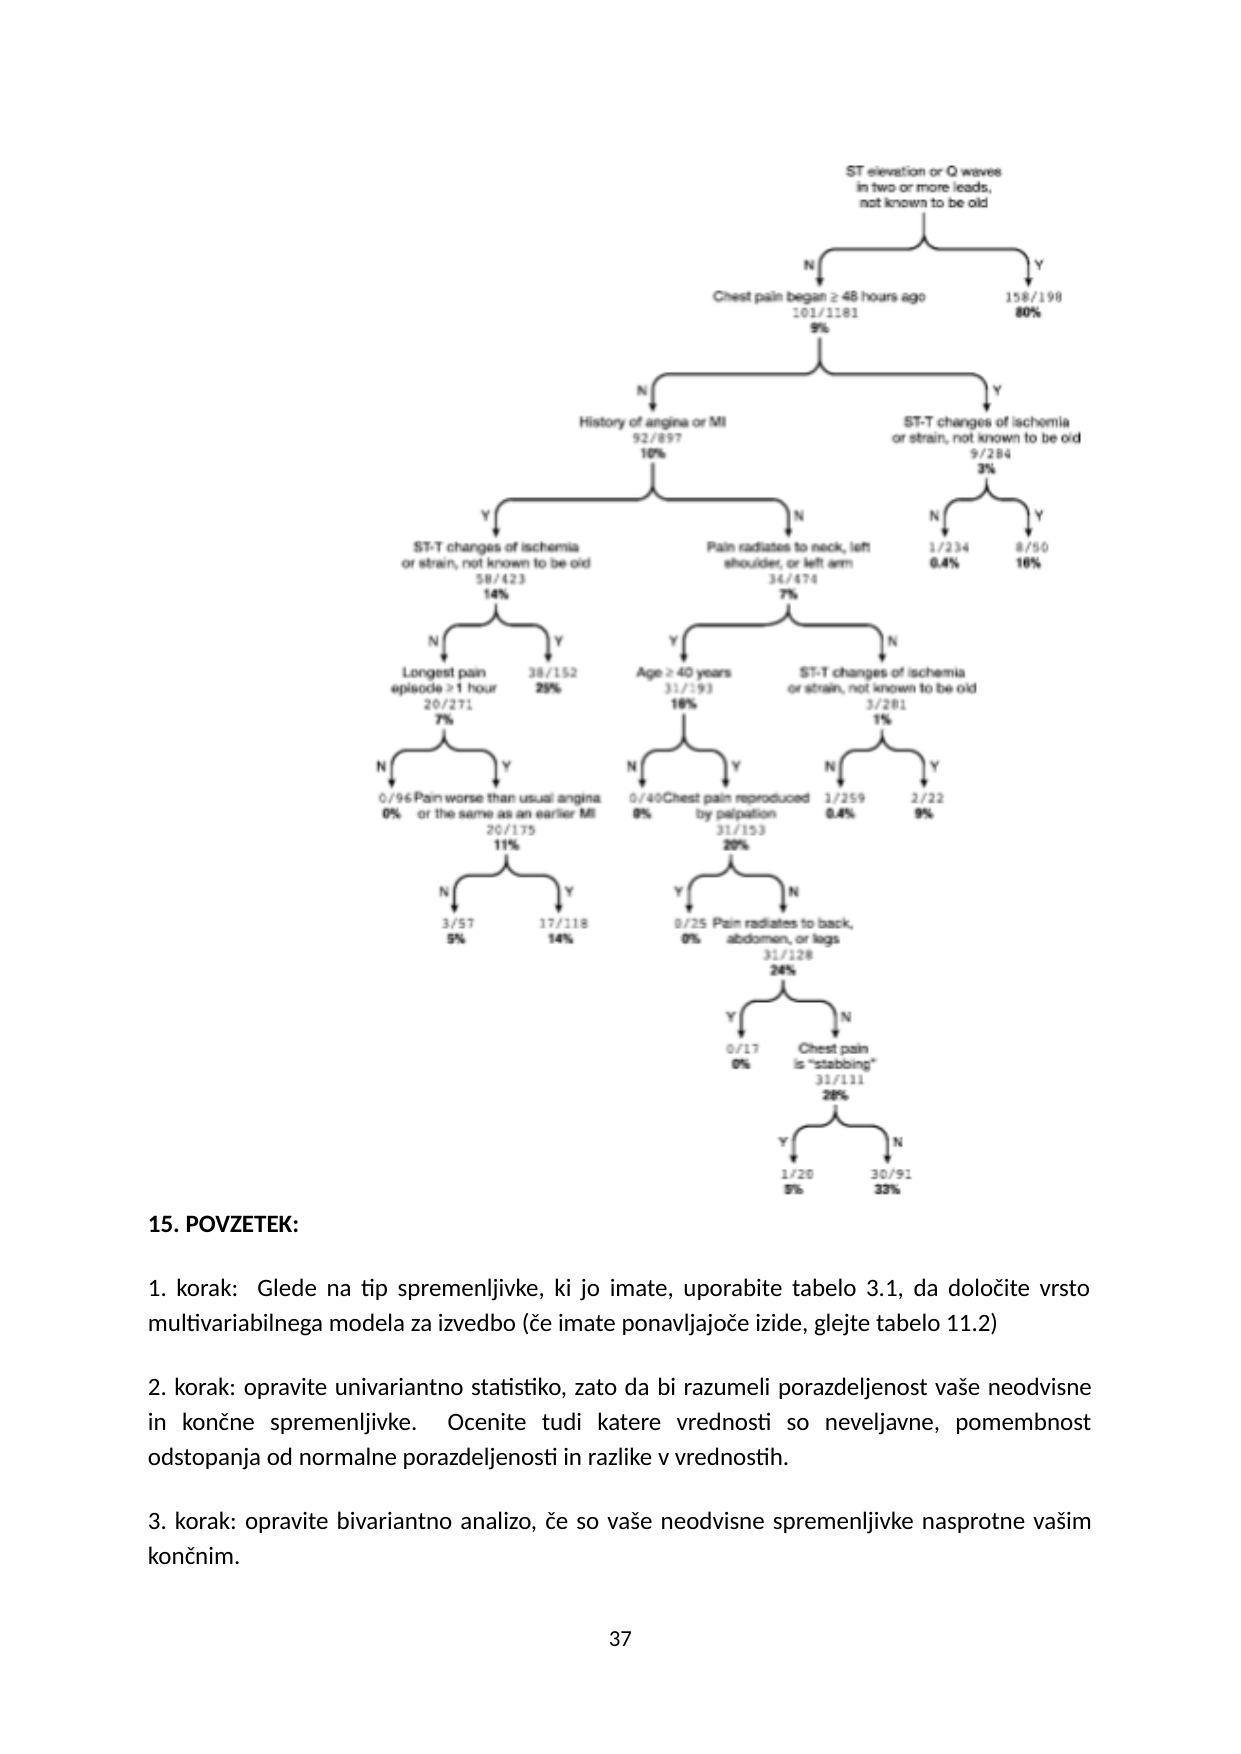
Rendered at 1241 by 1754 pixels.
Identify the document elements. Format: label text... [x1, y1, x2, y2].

text 3. korak: opravite bivariantno analizo, če so vaše neodvisne spremenljivke nasprotne vašim končnim. [148, 1506, 1093, 1571]
picture [147, 147, 1168, 1204]
text 2. korak: opravite univariantno statistiko, zato da bi razumeli porazdeljenost vaše neodvisne in končne spremenljivke. Ocenite tudi katere vrednosti so neveljavne, pomembnost odstopanja od normalne porazdeljenosti in razlike v vrednostih. [148, 1371, 1093, 1472]
text 1. korak: Glede na tip spremenljivke, ki jo imate, uporabite tabelo 3.1, da določite vrsto multivariabilnega modela za izvedbo (če imate ponavljajoče izide, glejte tabelo 11.2) [148, 1272, 1093, 1338]
text 15. POVZETEK: [148, 1208, 1093, 1238]
